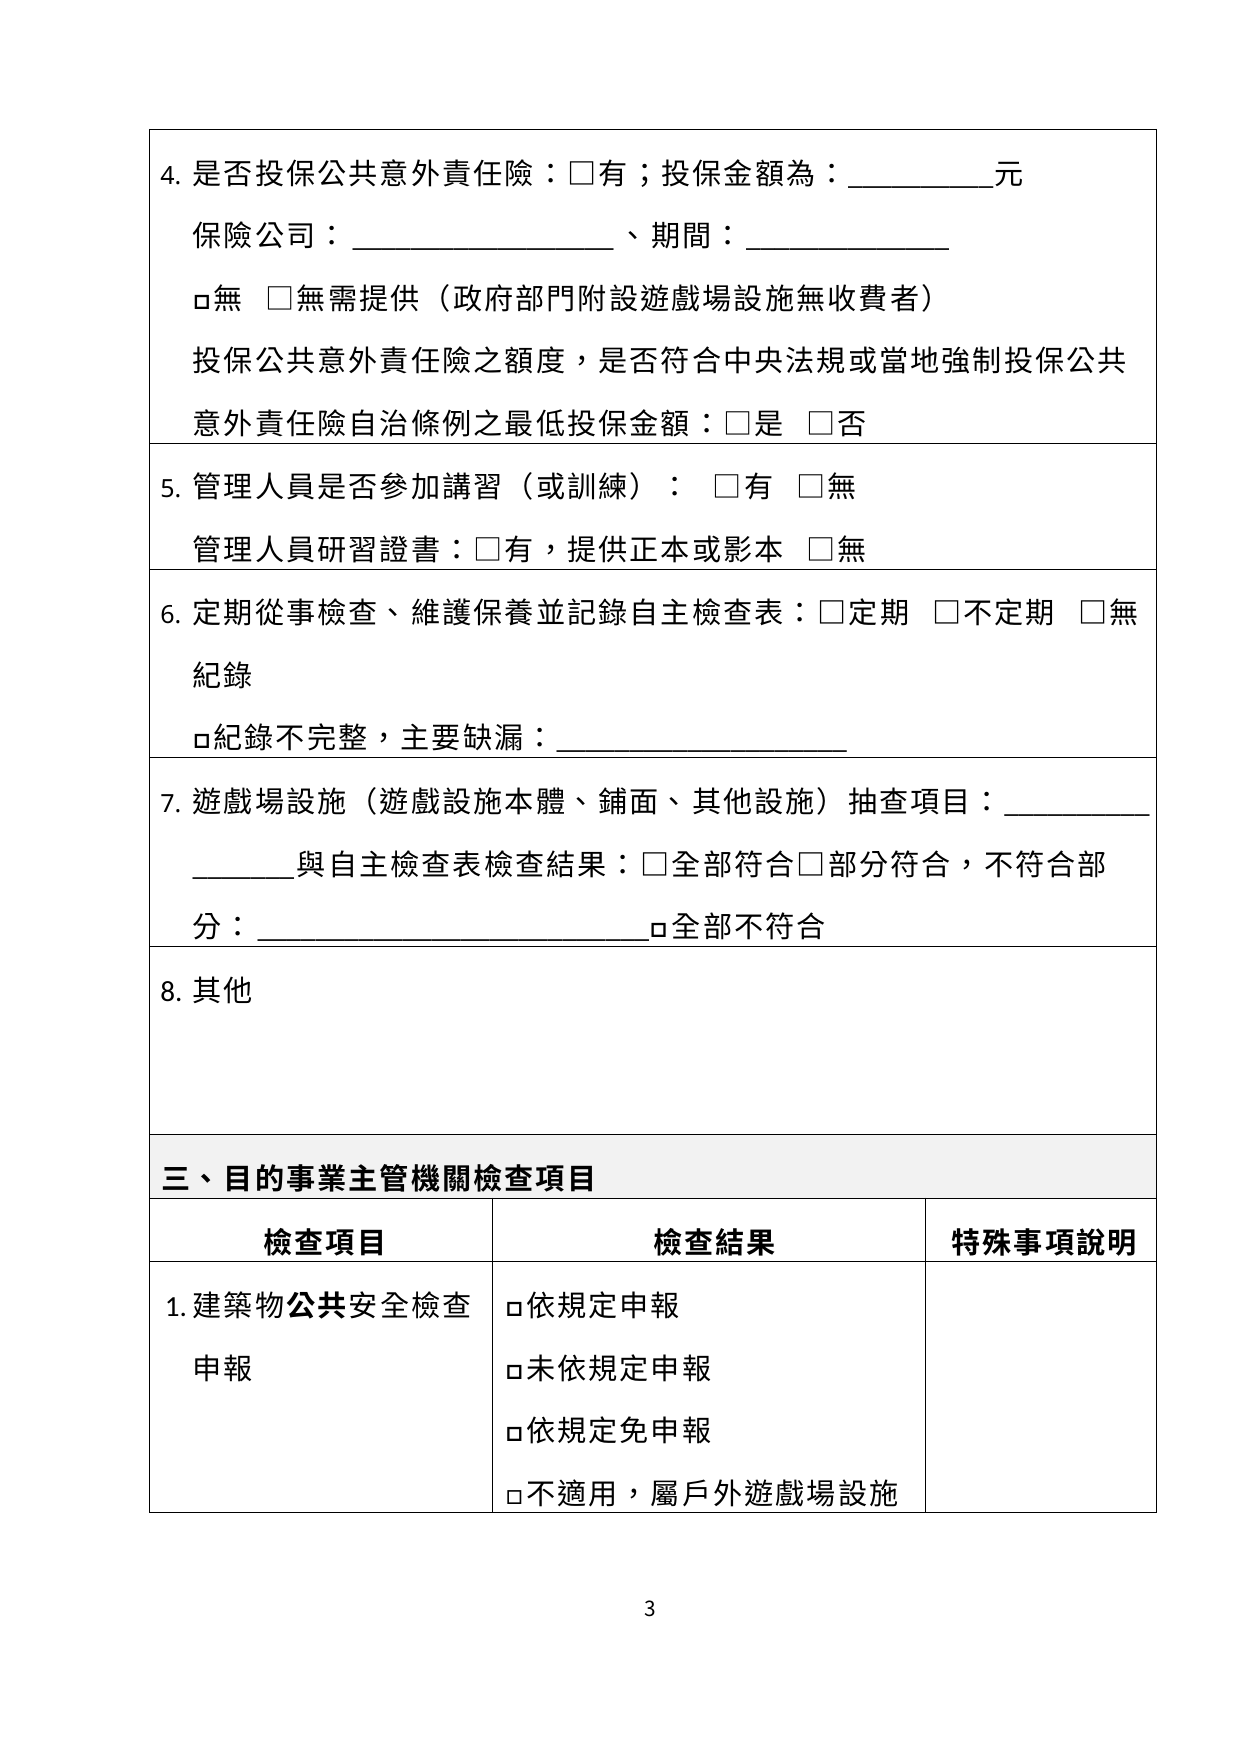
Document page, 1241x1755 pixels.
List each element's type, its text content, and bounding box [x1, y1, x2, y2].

table_cell □依規定申報 □未依規定申報 □依規定免申報 □不適用，屬戶外遊戲場設施 [493, 1262, 925, 1512]
table_cell 遊戲場設施（遊戲設施本體、鋪面、其他設施）抽查項目：_________________與自主檢查表檢查結果：□全部符合□部分符合，不符合部分：___________________________□全部不符合 [150, 758, 1156, 946]
table_cell 其他 [150, 947, 1156, 1134]
table_cell 定期從事檢查、維護保養並記錄自主檢查表：□定期 □不定期 □無紀錄 □紀錄不完整，主要缺漏：____________________ [150, 570, 1156, 757]
table_cell 是否投保公共意外責任險：□有；投保金額為：­­­­­­__________元 保險公司：__________________、期間：______________ □無 □無需提供（政府部門附設遊戲場設施無收費者） 投保公共意外責任險之額度，是否符合中央法規或當地強制投保公共意外責任險自治條例之最低投保金額：□是 □否 [150, 130, 1156, 442]
table_cell 1.建築物公共安全檢查申報 [150, 1262, 492, 1512]
table_cell 檢查結果 [493, 1199, 925, 1261]
table_cell [926, 1262, 1156, 1512]
table_cell 管理人員是否參加講習（或訓練）： □有 □無 管理人員研習證書：□有，提供正本或影本 □無 [150, 444, 1156, 568]
table_cell 三、目的事業主管機關檢查項目 [150, 1135, 1156, 1198]
table_cell 特殊事項說明 [926, 1199, 1156, 1261]
table_cell 檢查項目 [150, 1199, 492, 1261]
